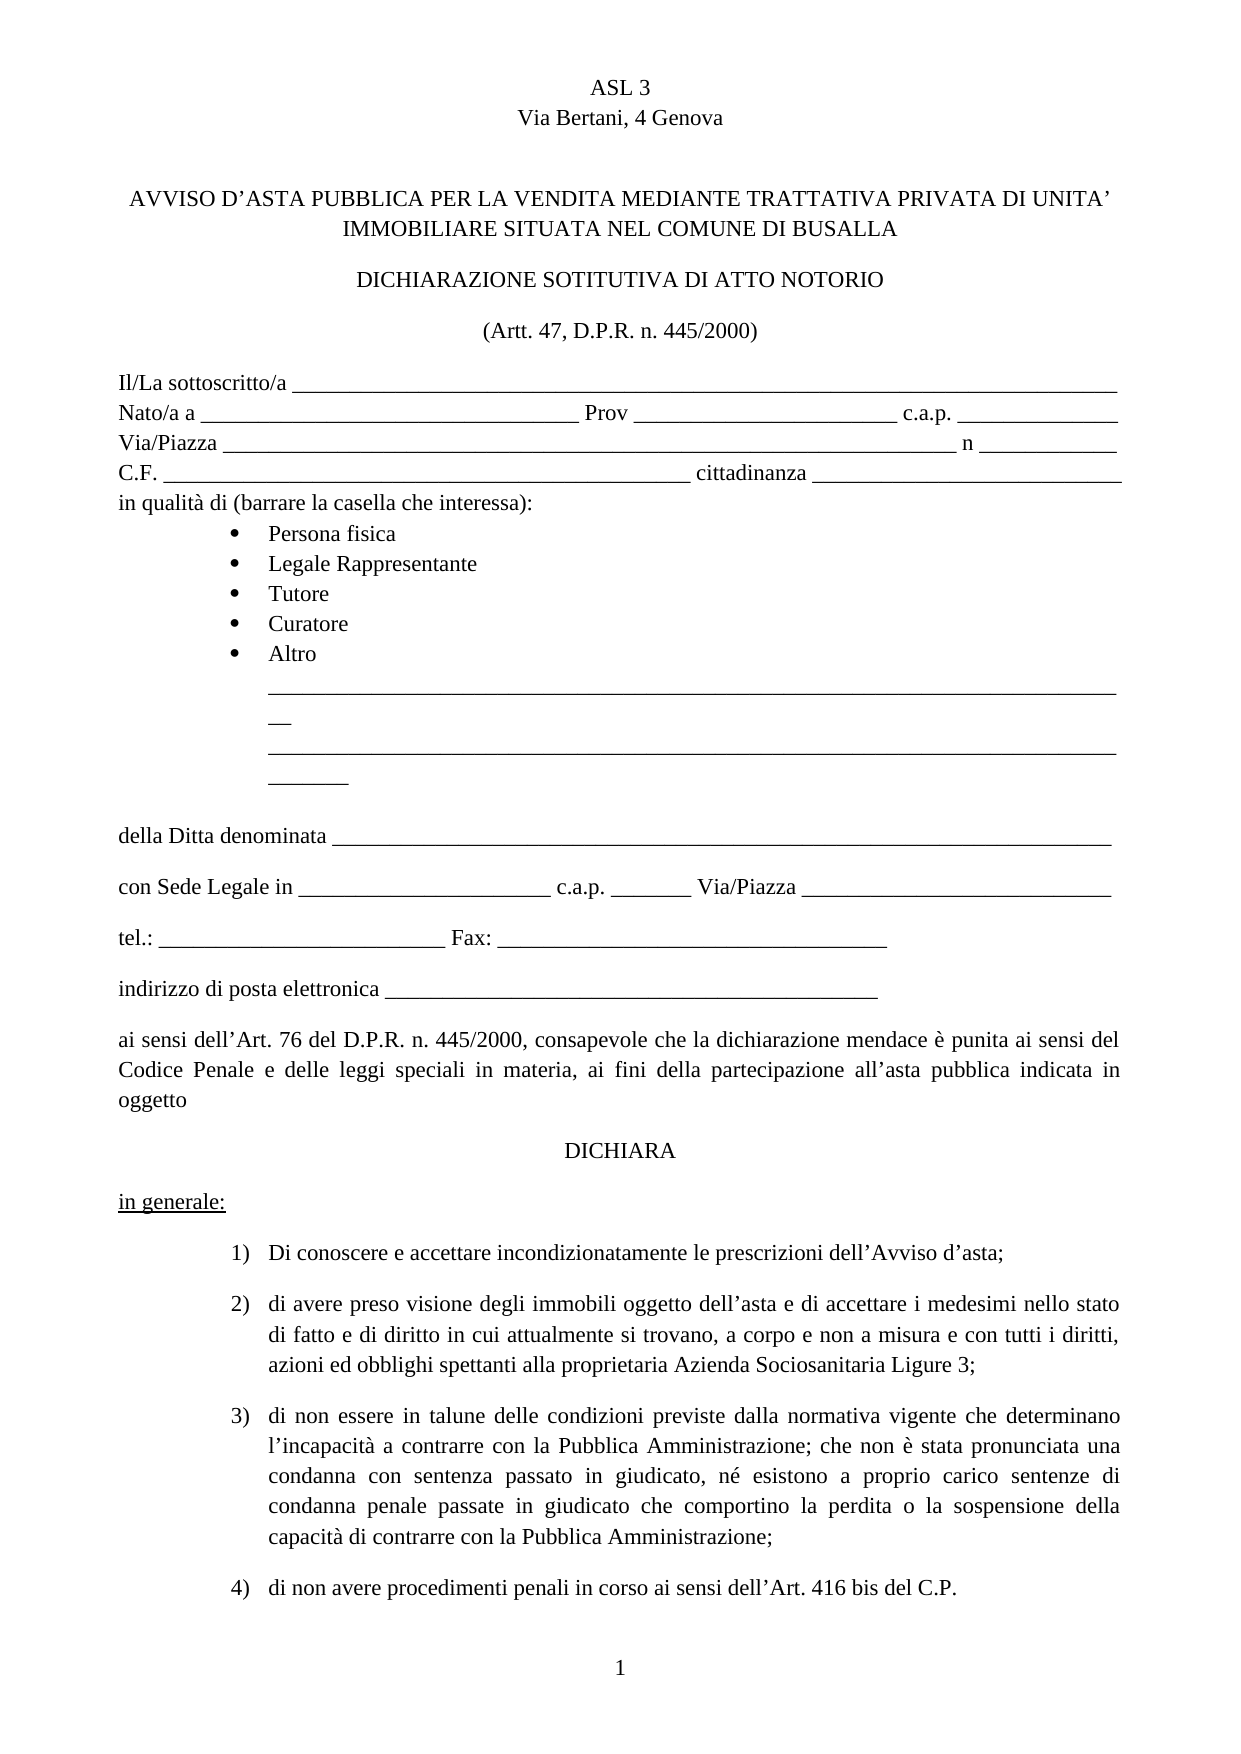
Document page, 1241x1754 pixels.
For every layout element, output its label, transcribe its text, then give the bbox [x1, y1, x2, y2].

text con Sede Legale in ______________________ c.a.p. _______ Via/Piazza ___________________________ [118, 873, 1122, 899]
list di non avere procedimenti penali in corso ai sensi dell’Art. 416 bis del C.P. [231, 1574, 1122, 1600]
text indirizzo di posta elettronica ___________________________________________ [118, 975, 1122, 1001]
list Legale Rappresentante [231, 550, 1122, 576]
text in qualità di (barrare la casella che interessa): [118, 489, 1122, 516]
text DICHIARA [118, 1137, 1122, 1164]
list Curatore [231, 610, 1122, 637]
text Nato/a a _________________________________ Prov _______________________ c.a.p. ______________ [118, 399, 1122, 425]
text in generale: [118, 1188, 1122, 1215]
text Via/Piazza ________________________________________________________________ n ____________ [118, 429, 1122, 455]
text (Artt. 47, D.P.R. n. 445/2000) [118, 318, 1122, 344]
text della Ditta denominata ____________________________________________________________________ [118, 822, 1122, 848]
list di non essere in talune delle condizioni previste dalla normativa vigente che determinano l’incapacità a contrarre con la Pubblica Amministrazione; che non è stata pronunciata una condanna con sentenza passato in giudicato, né esistono a proprio carico sentenze di condanna penale passate in giudicato che comportino la perdita o la sospensione della capacità di contrarre con la Pubblica Amministrazione; [231, 1402, 1122, 1549]
text Il/La sottoscritto/a ________________________________________________________________________ [118, 369, 1122, 395]
list Persona fisica [231, 520, 1122, 546]
list di avere preso visione degli immobili oggetto dell’asta e di accettare i medesimi nello stato di fatto e di diritto in cui attualmente si trovano, a corpo e non a misura e con tutti i diritti, azioni ed obblighi spettanti alla proprietaria Azienda Sociosanitaria Ligure 3; [231, 1291, 1122, 1377]
text ai sensi dell’Art. 76 del D.P.R. n. 445/2000, consapevole che la dichiarazione mendace è punita ai sensi del Codice Penale e delle leggi speciali in materia, ai fini della partecipazione all’asta pubblica indicata in oggetto [118, 1026, 1122, 1113]
text DICHIARAZIONE SOTITUTIVA DI ATTO NOTORIO [118, 267, 1122, 293]
text AVVISO D’ASTA PUBBLICA PER LA VENDITA MEDIANTE TRATTATIVA PRIVATA DI UNITA’ IMMOBILIARE SITUATA NEL COMUNE DI BUSALLA [118, 185, 1122, 242]
text C.F. ______________________________________________ cittadinanza ___________________________ [118, 459, 1122, 486]
text Via Bertani, 4 Genova [118, 104, 1122, 130]
list Tutore [231, 580, 1122, 606]
text ASL 3 [118, 74, 1122, 100]
list Altro ____________________________________________________________________________ _________________________________________________________________________________ [231, 641, 1122, 788]
text tel.: _________________________ Fax: __________________________________ [118, 924, 1122, 950]
list Di conoscere e accettare incondizionatamente le prescrizioni dell’Avviso d’asta; [231, 1239, 1122, 1266]
